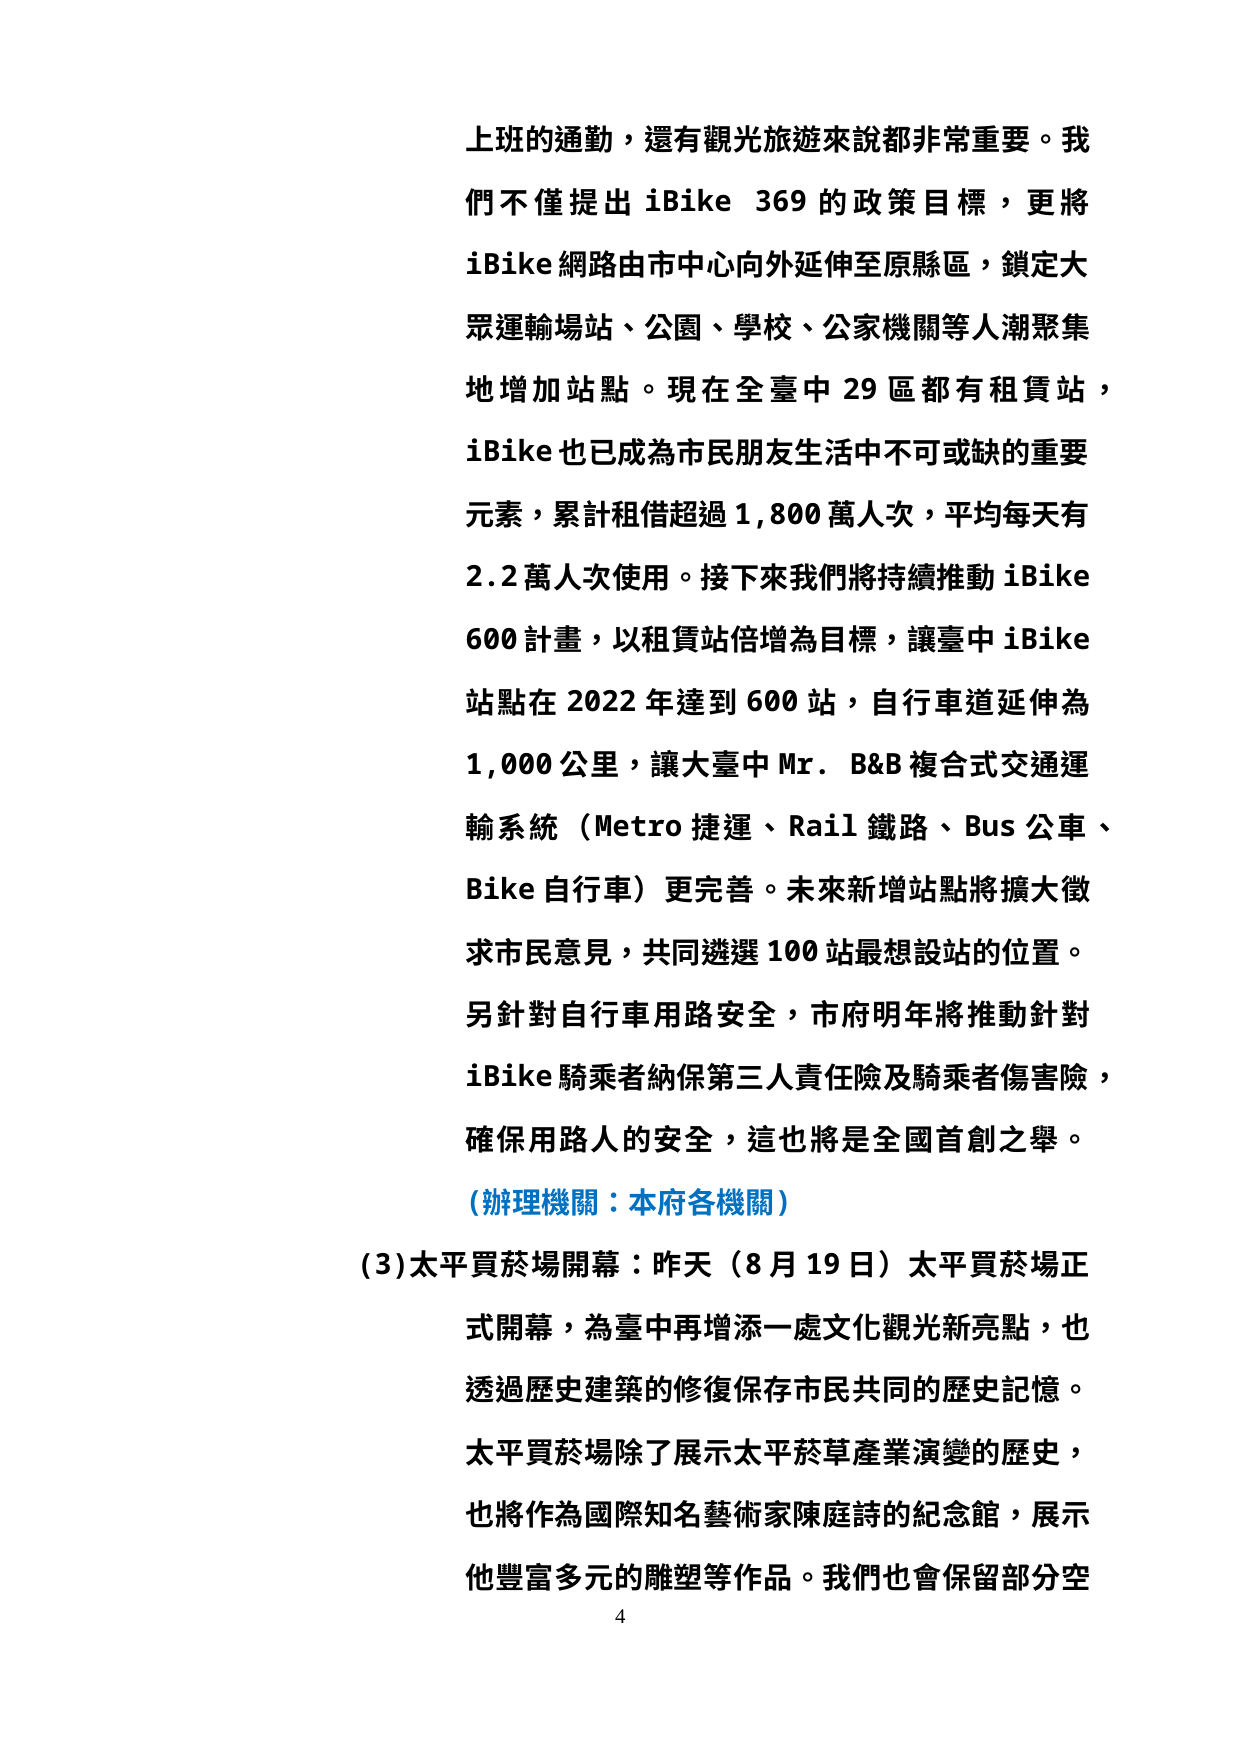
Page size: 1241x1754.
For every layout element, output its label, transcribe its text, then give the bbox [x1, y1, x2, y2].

list 太平買菸場開幕：昨天（8月19日）太平買菸場正式開幕，為臺中再增添一處文化觀光新亮點，也透過歷史建築的修復保存市民共同的歷史記憶。太平買菸場除了展示太平菸草產業演變的歷史，也將作為國際知名藝術家陳庭詩的紀念館，展示他豐富多元的雕塑等作品。我們也會保留部分空 [357, 1221, 1090, 1596]
list 自行車369計畫達標：很高興我們推動的「自行車369計畫」-也就是300座iBike租賃站、600公里自行車道、9,000輛公共自行車已經在上星期正式達標，為臺中打造綠色運輸及友善自行車城市立下重要的里程碑。自行車是大眾運輸的「最初及最後一哩路」，對於市民朋友平日上課、上班的通勤，還有觀光旅遊來說都非常重要。我們不僅提出iBike 369的政策目標，更將iBike網路由市中心向外延伸至原縣區，鎖定大眾運輸場站、公園、學校、公家機關等人潮聚集地增加站點。現在全臺中29區都有租賃站，iBike也已成為市民朋友生活中不可或缺的重要元素，累計租借超過1,800萬人次，平均每天有2.2萬人次使用。接下來我們將持續推動iBike 600計畫，以租賃站倍增為目標，讓臺中iBike站點在2022年達到600站，自行車道延伸為1,000公里，讓大臺中Mr. B&B複合式交通運輸系統（Metro捷運、Rail鐵路、Bus公車、Bike自行車）更完善。未來新增站點將擴大徵求市民意見，共同遴選100站最想設站的位置。另針對自行車用路安全，市府明年將推動針對iBike騎乘者納保第三人責任險及騎乘者傷害險，確保用路人的安全，這也將是全國首創之舉。(辦理機關：本府各機關) [357, 96, 1090, 1221]
